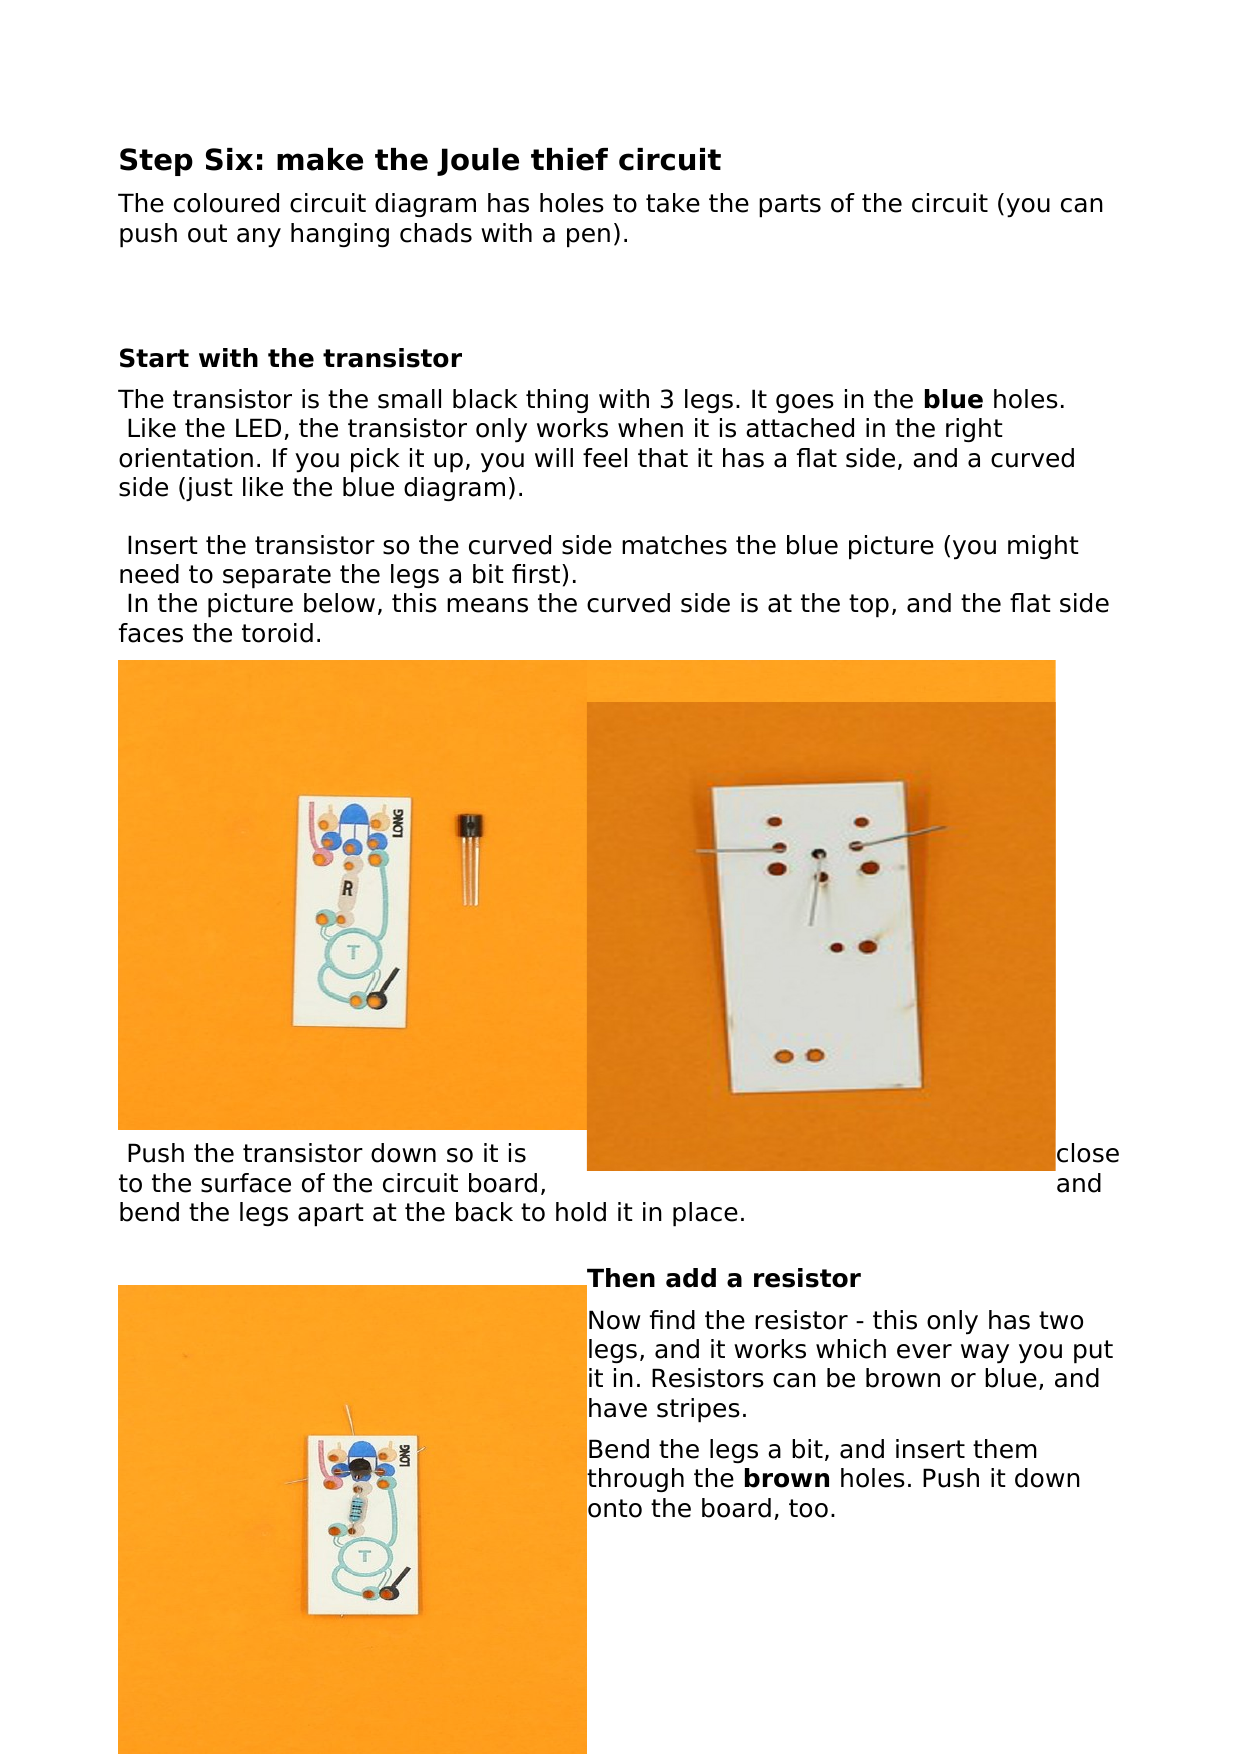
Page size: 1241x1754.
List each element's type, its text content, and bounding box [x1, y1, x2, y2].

text Push the transistor down so it is close to the surface of the circuit board, and bend the legs apart at the back to hold it in place. [118, 702, 1122, 1227]
text Bend the legs a bit, and insert them through the brown holes. Push it down onto the board, too. [587, 1435, 1122, 1552]
text Now find the resistor - this only has two legs, and it works which ever way you put it in. Resistors can be brown or blue, and have stripes. [587, 1306, 1122, 1423]
text The coloured circuit diagram has holes to take the parts of the circuit (you can push out any hanging chads with a pen). [118, 189, 1122, 306]
subtitle Step Six: make the Joule thief circuit [118, 143, 1122, 177]
text The transistor is the small black thing with 3 legs. It goes in the blue holes. Like the LED, the transistor only works when it is attached in the right orientation. If you pick it up, you will feel that it has a flat side, and a curved side (just like the blue diagram). Insert the transistor so the curved side matches the blue picture (you might need to separate the legs a bit first). In the picture below, this means the curved side is at the top, and the flat side faces the toroid. [118, 385, 1122, 648]
subtitle Then add a resistor [118, 1264, 1122, 1294]
subtitle Start with the transistor [118, 344, 1122, 373]
picture [118, 660, 1056, 1171]
picture [118, 1285, 587, 1754]
